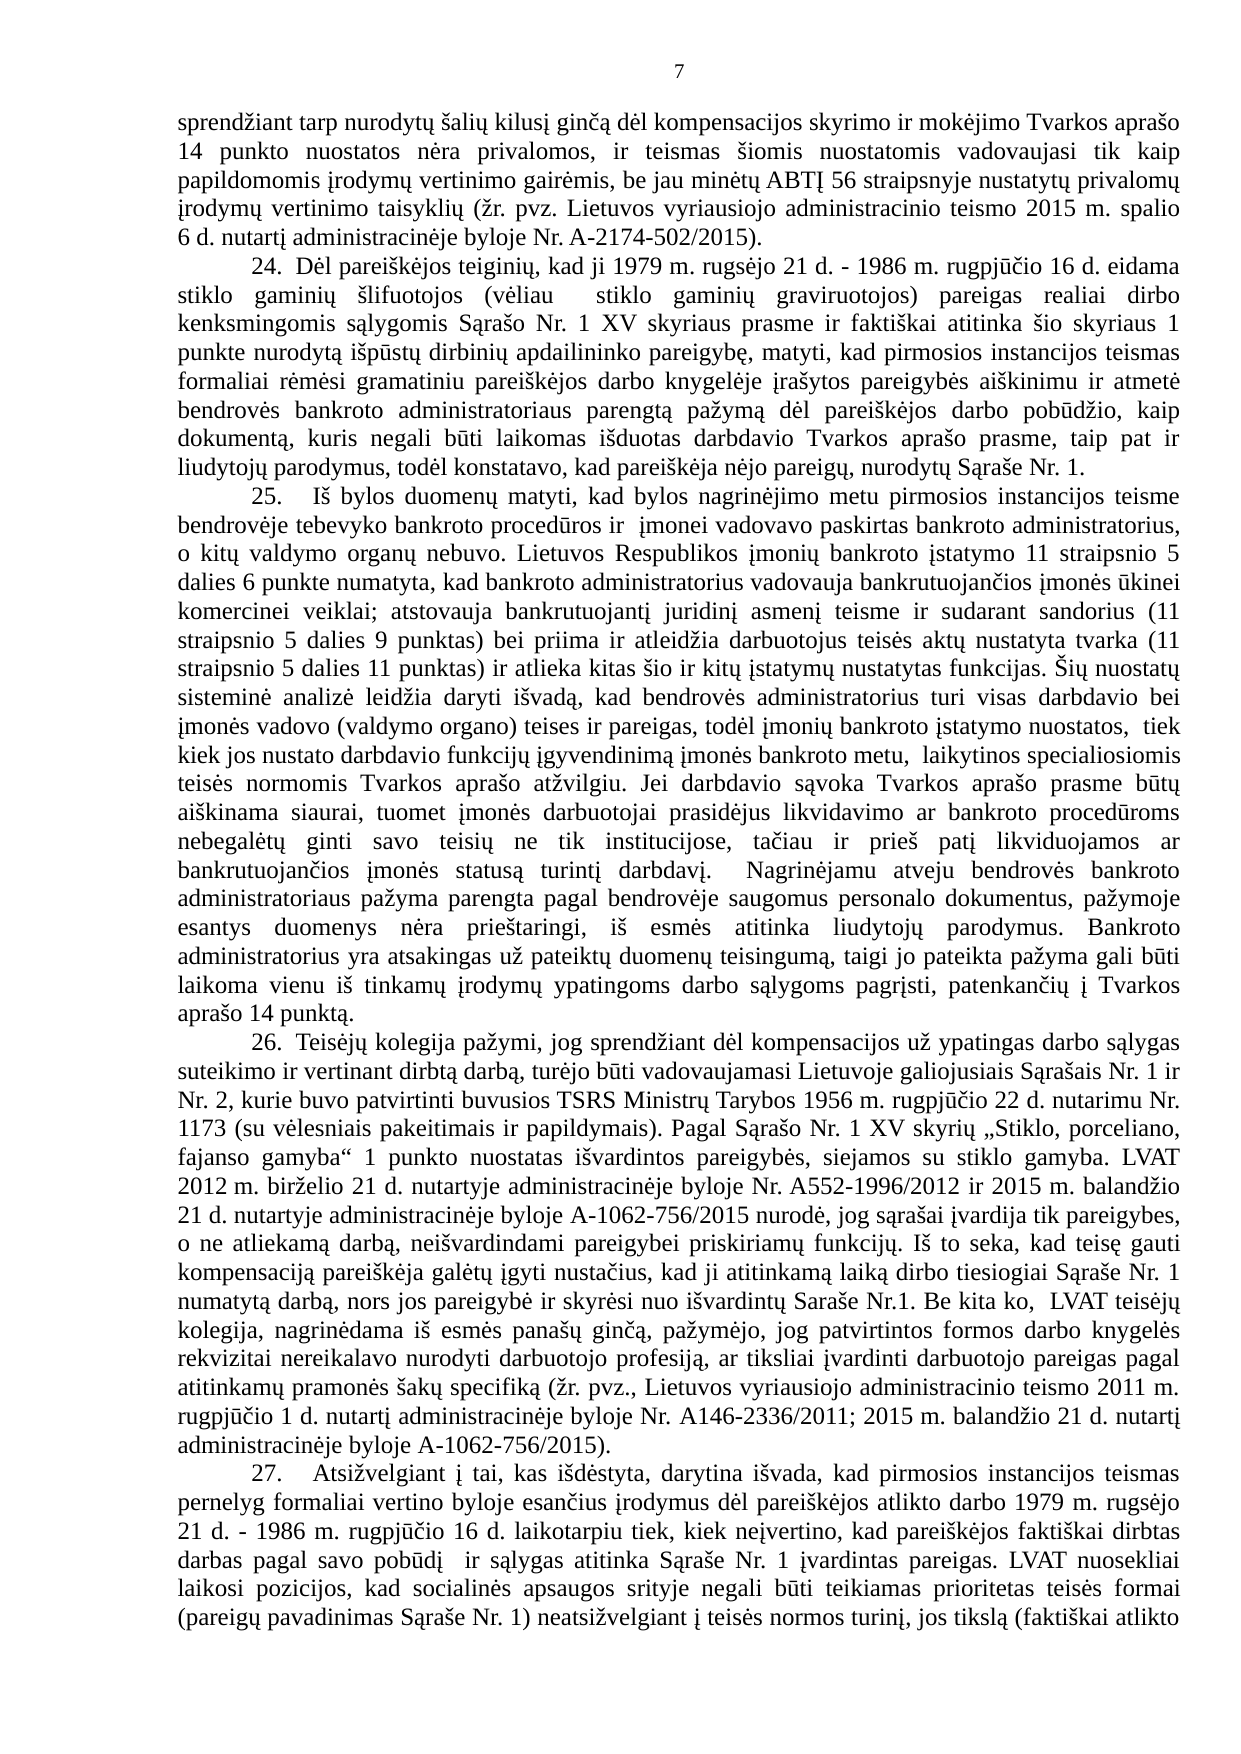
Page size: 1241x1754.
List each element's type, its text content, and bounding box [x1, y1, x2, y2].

text 24. Dėl pareiškėjos teiginių, kad ji 1979 m. rugsėjo 21 d. - 1986 m. rugpjūčio 16 d. eidama stiklo gaminių šlifuotojos (vėliau stiklo gaminių graviruotojos) pareigas realiai dirbo kenksmingomis sąlygomis Sąrašo Nr. 1 XV skyriaus prasme ir faktiškai atitinka šio skyriaus 1 punkte nurodytą išpūstų dirbinių apdailininko pareigybę, matyti, kad pirmosios instancijos teismas formaliai rėmėsi gramatiniu pareiškėjos darbo knygelėje įrašytos pareigybės aiškinimu ir atmetė bendrovės bankroto administratoriaus parengtą pažymą dėl pareiškėjos darbo pobūdžio, kaip dokumentą, kuris negali būti laikomas išduotas darbdavio Tvarkos aprašo prasme, taip pat ir liudytojų parodymus, todėl konstatavo, kad pareiškėja nėjo pareigų, nurodytų Sąraše Nr. 1. [177, 251, 1181, 481]
text 26. Teisėjų kolegija pažymi, jog sprendžiant dėl kompensacijos už ypatingas darbo sąlygas suteikimo ir vertinant dirbtą darbą, turėjo būti vadovaujamasi Lietuvoje galiojusiais Sąrašais Nr. 1 ir Nr. 2, kurie buvo patvirtinti buvusios TSRS Ministrų Tarybos 1956 m. rugpjūčio 22 d. nutarimu Nr. 1173 (su vėlesniais pakeitimais ir papildymais). Pagal Sąrašo Nr. 1 XV skyrių „Stiklo, porceliano, fajanso gamyba“ 1 punkto nuostatas išvardintos pareigybės, siejamos su stiklo gamyba. LVAT 2012 m. birželio 21 d. nutartyje administracinėje byloje Nr. A552-1996/2012 ir 2015 m. balandžio 21 d. nutartyje administracinėje byloje A-1062-756/2015 nurodė, jog sąrašai įvardija tik pareigybes, o ne atliekamą darbą, neišvardindami pareigybei priskiriamų funkcijų. Iš to seka, kad teisę gauti kompensaciją pareiškėja galėtų įgyti nustačius, kad ji atitinkamą laiką dirbo tiesiogiai Sąraše Nr. 1 numatytą darbą, nors jos pareigybė ir skyrėsi nuo išvardintų Saraše Nr.1. Be kita ko, LVAT teisėjų kolegija, nagrinėdama iš esmės panašų ginčą, pažymėjo, jog patvirtintos formos darbo knygelės rekvizitai nereikalavo nurodyti darbuotojo profesiją, ar tiksliai įvardinti darbuotojo pareigas pagal atitinkamų pramonės šakų specifiką (žr. pvz., Lietuvos vyriausiojo administracinio teismo 2011 m. rugpjūčio 1 d. nutartį administracinėje byloje Nr. A146-2336/2011; 2015 m. balandžio 21 d. nutartį administracinėje byloje A-1062-756/2015). [177, 1027, 1181, 1458]
text sprendžiant tarp nurodytų šalių kilusį ginčą dėl kompensacijos skyrimo ir mokėjimo Tvarkos aprašo 14 punkto nuostatos nėra privalomos, ir teismas šiomis nuostatomis vadovaujasi tik kaip papildomomis įrodymų vertinimo gairėmis, be jau minėtų ABTĮ 56 straipsnyje nustatytų privalomų įrodymų vertinimo taisyklių (žr. pvz. Lietuvos vyriausiojo administracinio teismo 2015 m. spalio 6 d. nutartį administracinėje byloje Nr. A-2174-502/2015). [177, 107, 1181, 251]
text 25. Iš bylos duomenų matyti, kad bylos nagrinėjimo metu pirmosios instancijos teisme bendrovėje tebevyko bankroto procedūros ir įmonei vadovavo paskirtas bankroto administratorius, o kitų valdymo organų nebuvo. Lietuvos Respublikos įmonių bankroto įstatymo 11 straipsnio 5 dalies 6 punkte numatyta, kad bankroto administratorius vadovauja bankrutuojančios įmonės ūkinei komercinei veiklai; atstovauja bankrutuojantį juridinį asmenį teisme ir sudarant sandorius (11 straipsnio 5 dalies 9 punktas) bei priima ir atleidžia darbuotojus teisės aktų nustatyta tvarka (11 straipsnio 5 dalies 11 punktas) ir atlieka kitas šio ir kitų įstatymų nustatytas funkcijas. Šių nuostatų sisteminė analizė leidžia daryti išvadą, kad bendrovės administratorius turi visas darbdavio bei įmonės vadovo (valdymo organo) teises ir pareigas, todėl įmonių bankroto įstatymo nuostatos, tiek kiek jos nustato darbdavio funkcijų įgyvendinimą įmonės bankroto metu, laikytinos specialiosiomis teisės normomis Tvarkos aprašo atžvilgiu. Jei darbdavio sąvoka Tvarkos aprašo prasme būtų aiškinama siaurai, tuomet įmonės darbuotojai prasidėjus likvidavimo ar bankroto procedūroms nebegalėtų ginti savo teisių ne tik institucijose, tačiau ir prieš patį likviduojamos ar bankrutuojančios įmonės statusą turintį darbdavį. Nagrinėjamu atveju bendrovės bankroto administratoriaus pažyma parengta pagal bendrovėje saugomus personalo dokumentus, pažymoje esantys duomenys nėra prieštaringi, iš esmės atitinka liudytojų parodymus. Bankroto administratorius yra atsakingas už pateiktų duomenų teisingumą, taigi jo pateikta pažyma gali būti laikoma vienu iš tinkamų įrodymų ypatingoms darbo sąlygoms pagrįsti, patenkančių į Tvarkos aprašo 14 punktą. [177, 481, 1181, 1027]
text 27. Atsižvelgiant į tai, kas išdėstyta, darytina išvada, kad pirmosios instancijos teismas pernelyg formaliai vertino byloje esančius įrodymus dėl pareiškėjos atlikto darbo 1979 m. rugsėjo 21 d. - 1986 m. rugpjūčio 16 d. laikotarpiu tiek, kiek neįvertino, kad pareiškėjos faktiškai dirbtas darbas pagal savo pobūdį ir sąlygas atitinka Sąraše Nr. 1 įvardintas pareigas. LVAT nuosekliai laikosi pozicijos, kad socialinės apsaugos srityje negali būti teikiamas prioritetas teisės formai (pareigų pavadinimas Sąraše Nr. 1) neatsižvelgiant į teisės normos turinį, jos tikslą (faktiškai atlikto [177, 1458, 1181, 1631]
